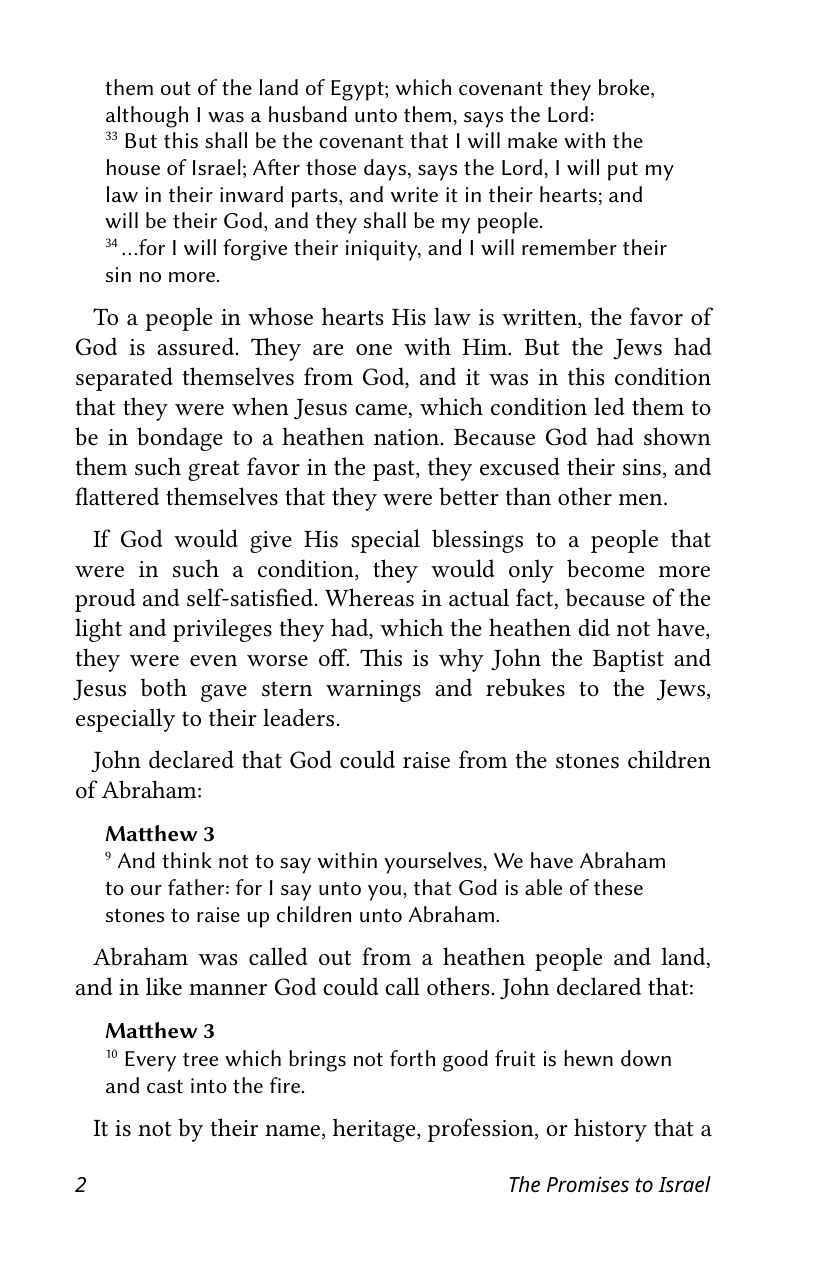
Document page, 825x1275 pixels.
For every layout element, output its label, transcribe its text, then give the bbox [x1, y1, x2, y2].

text 33 But this shall be the covenant that I will make with the house of Israel; After those days, says the Lord, I will put my law in their inward parts, and write it in their hearts; and will be their God, and they shall be my people. [105, 128, 682, 234]
text Matthew 3 [105, 1018, 712, 1044]
text 9 And think not to say within yourselves, We have Abraham to our father: for I say unto you, that God is able of these stones to raise up children unto Abraham. [105, 848, 682, 928]
text John declared that God could raise from the stones children of Abraham: [75, 746, 712, 804]
text To a people in whose hearts His law is written, the favor of God is assured. They are one with Him. But the Jews had separated themselves from God, and it was in this condition that they were when Jesus came, which condition led them to be in bondage to a heathen nation. Because God had shown them such great favor in the past, they excused their sins, and flattered themselves that they were better than other men. [75, 303, 712, 511]
text 10 Every tree which brings not forth good fruit is hewn down and cast into the fire. [105, 1046, 682, 1099]
text It is not by their name, heritage, profession, or history that a [75, 1114, 712, 1143]
text 34 …for I will forgive their iniquity, and I will remember their sin no more. [105, 235, 682, 288]
text Matthew 3 [105, 821, 712, 847]
text them out of the land of Egypt; which covenant they broke, although I was a husband unto them, says the Lord: [105, 75, 682, 128]
text If God would give His special blessings to a people that were in such a condition, they would only become more proud and self-satisfied. Whereas in actual fact, because of the light and privileges they had, which the heathen did not have, they were even worse off. This is why John the Baptist and Jesus both gave stern warnings and rebukes to the Jews, especially to their leaders. [75, 525, 712, 733]
text Abraham was called out from a heathen people and land, and in like manner God could call others. John declared that: [75, 943, 712, 1002]
